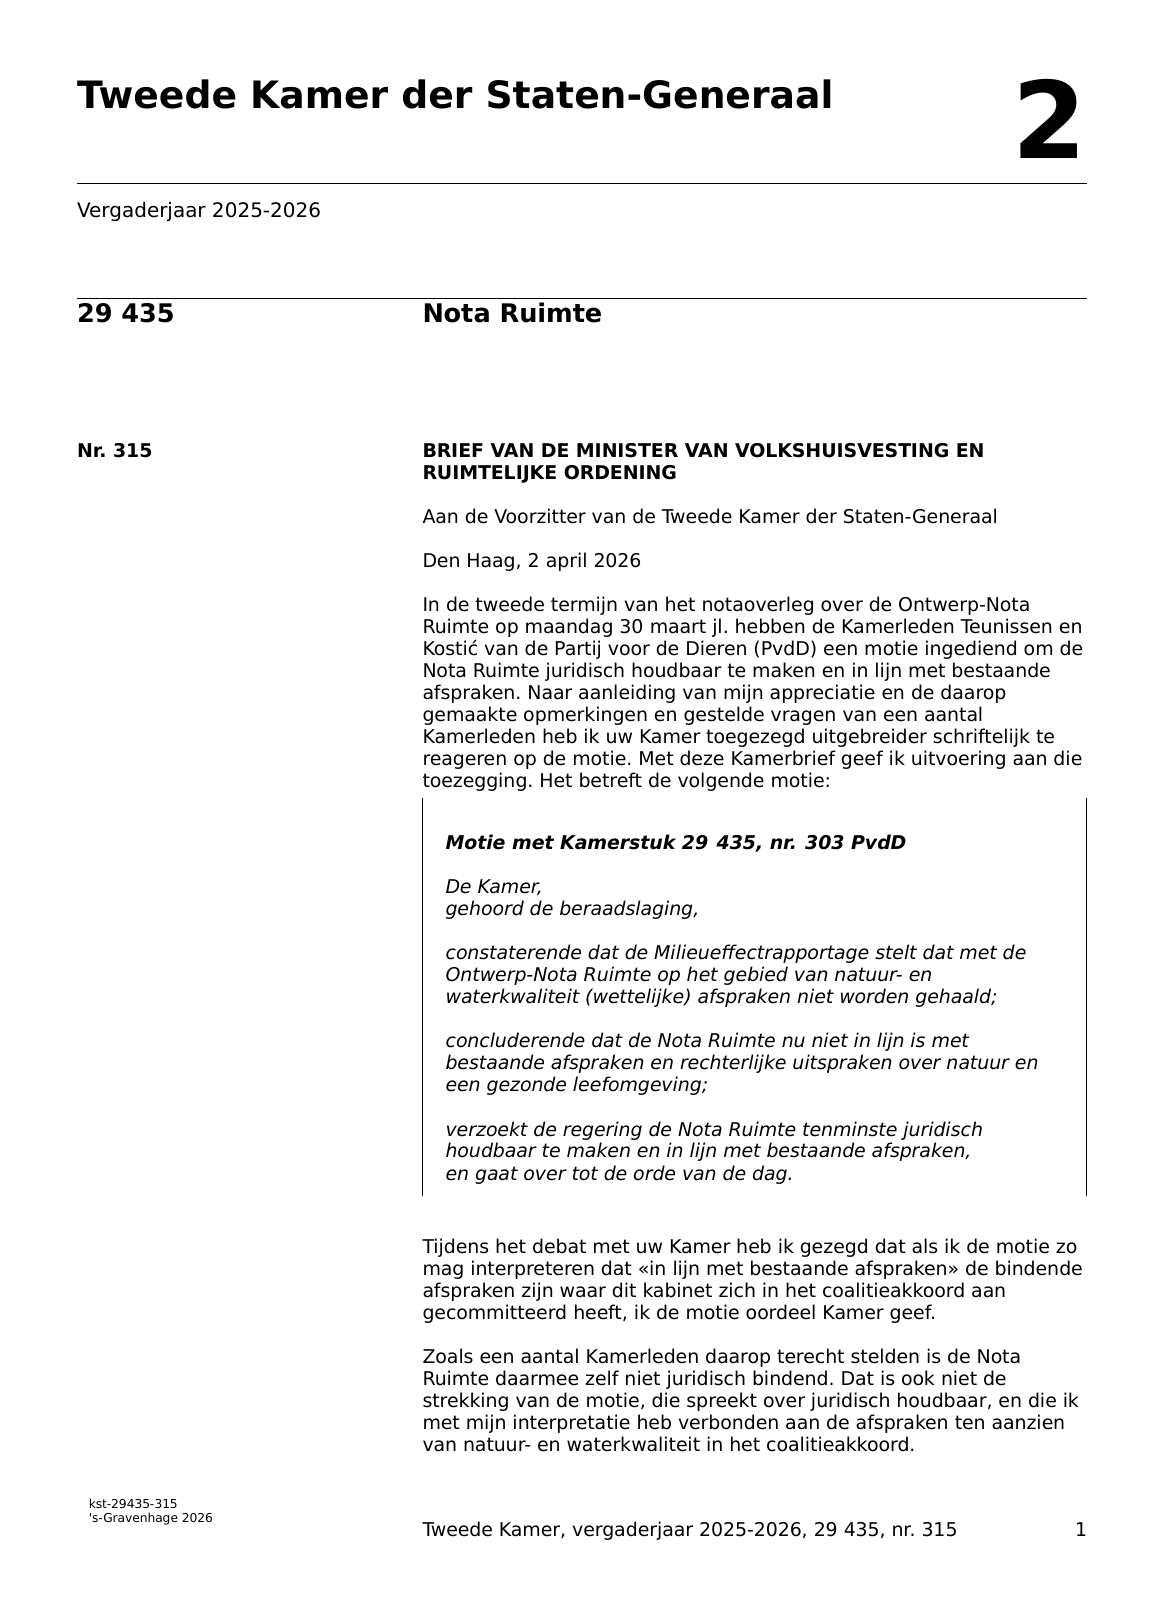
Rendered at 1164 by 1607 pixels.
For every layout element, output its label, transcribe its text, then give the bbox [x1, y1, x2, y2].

text 's-Gravenhage 2026 [88, 1511, 323, 1525]
text Tijdens het debat met uw Kamer heb ik gezegd dat als ik de motie zo mag interpreteren dat «in lijn met bestaande afspraken» de bindende afspraken zijn waar dit kabinet zich in het coalitieakkoord aan gecommitteerd heeft, ik de motie oordeel Kamer geef. [422, 1236, 1087, 1324]
text Den Haag, 2 april 2026 [422, 550, 1087, 572]
subtitle 29 435 Nota Ruimte [77, 299, 1087, 329]
subtitle Nr. 315 BRIEF VAN DE MINISTER VAN VOLKSHUISVESTING EN RUIMTELIJKE ORDENING [77, 440, 1087, 484]
table_header 2 [886, 59, 1087, 183]
table_header Tweede Kamer der Staten-Generaal [77, 59, 886, 183]
text kst-29435-315 [88, 1497, 323, 1511]
table_cell Vergaderjaar 2025-2026 [77, 184, 1087, 298]
text Zoals een aantal Kamerleden daarop terecht stelden is de Nota Ruimte daarmee zelf niet juridisch bindend. Dat is ook niet de strekking van de motie, die spreekt over juridisch houdbaar, en die ik met mijn interpretatie heb verbonden aan de afspraken ten aanzien van natuur- en waterkwaliteit in het coalitieakkoord. [422, 1346, 1087, 1456]
text Aan de Voorzitter van de Tweede Kamer der Staten-Generaal [422, 506, 1087, 528]
text In de tweede termijn van het notaoverleg over de Ontwerp-Nota Ruimte op maandag 30 maart jl. hebben de Kamerleden Teunissen en Kostić van de Partij voor de Dieren (PvdD) een motie ingediend om de Nota Ruimte juridisch houdbaar te maken en in lijn met bestaande afspraken. Naar aanleiding van mijn appreciatie en de daarop gemaakte opmerkingen en gestelde vragen van een aantal Kamerleden heb ik uw Kamer toegezegd uitgebreider schriftelijk te reageren op de motie. Met deze Kamerbrief geef ik uitvoering aan die toezegging. Het betreft de volgende motie: [422, 594, 1087, 792]
table_header Motie met Kamerstuk 29 435, nr. 303 PvdD De Kamer, gehoord de beraadslaging, constaterende dat de Milieueffectrapportage stelt dat met de Ontwerp-Nota Ruimte op het gebied van natuur- en waterkwaliteit (wettelijke) afspraken niet worden gehaald; concluderende dat de Nota Ruimte nu niet in lijn is met bestaande afspraken en rechterlijke uitspraken over natuur en een gezonde leefomgeving; verzoekt de regering de Nota Ruimte tenminste juridisch houdbaar te maken en in lijn met bestaande afspraken, en gaat over tot de orde van de dag. [423, 798, 1086, 1196]
